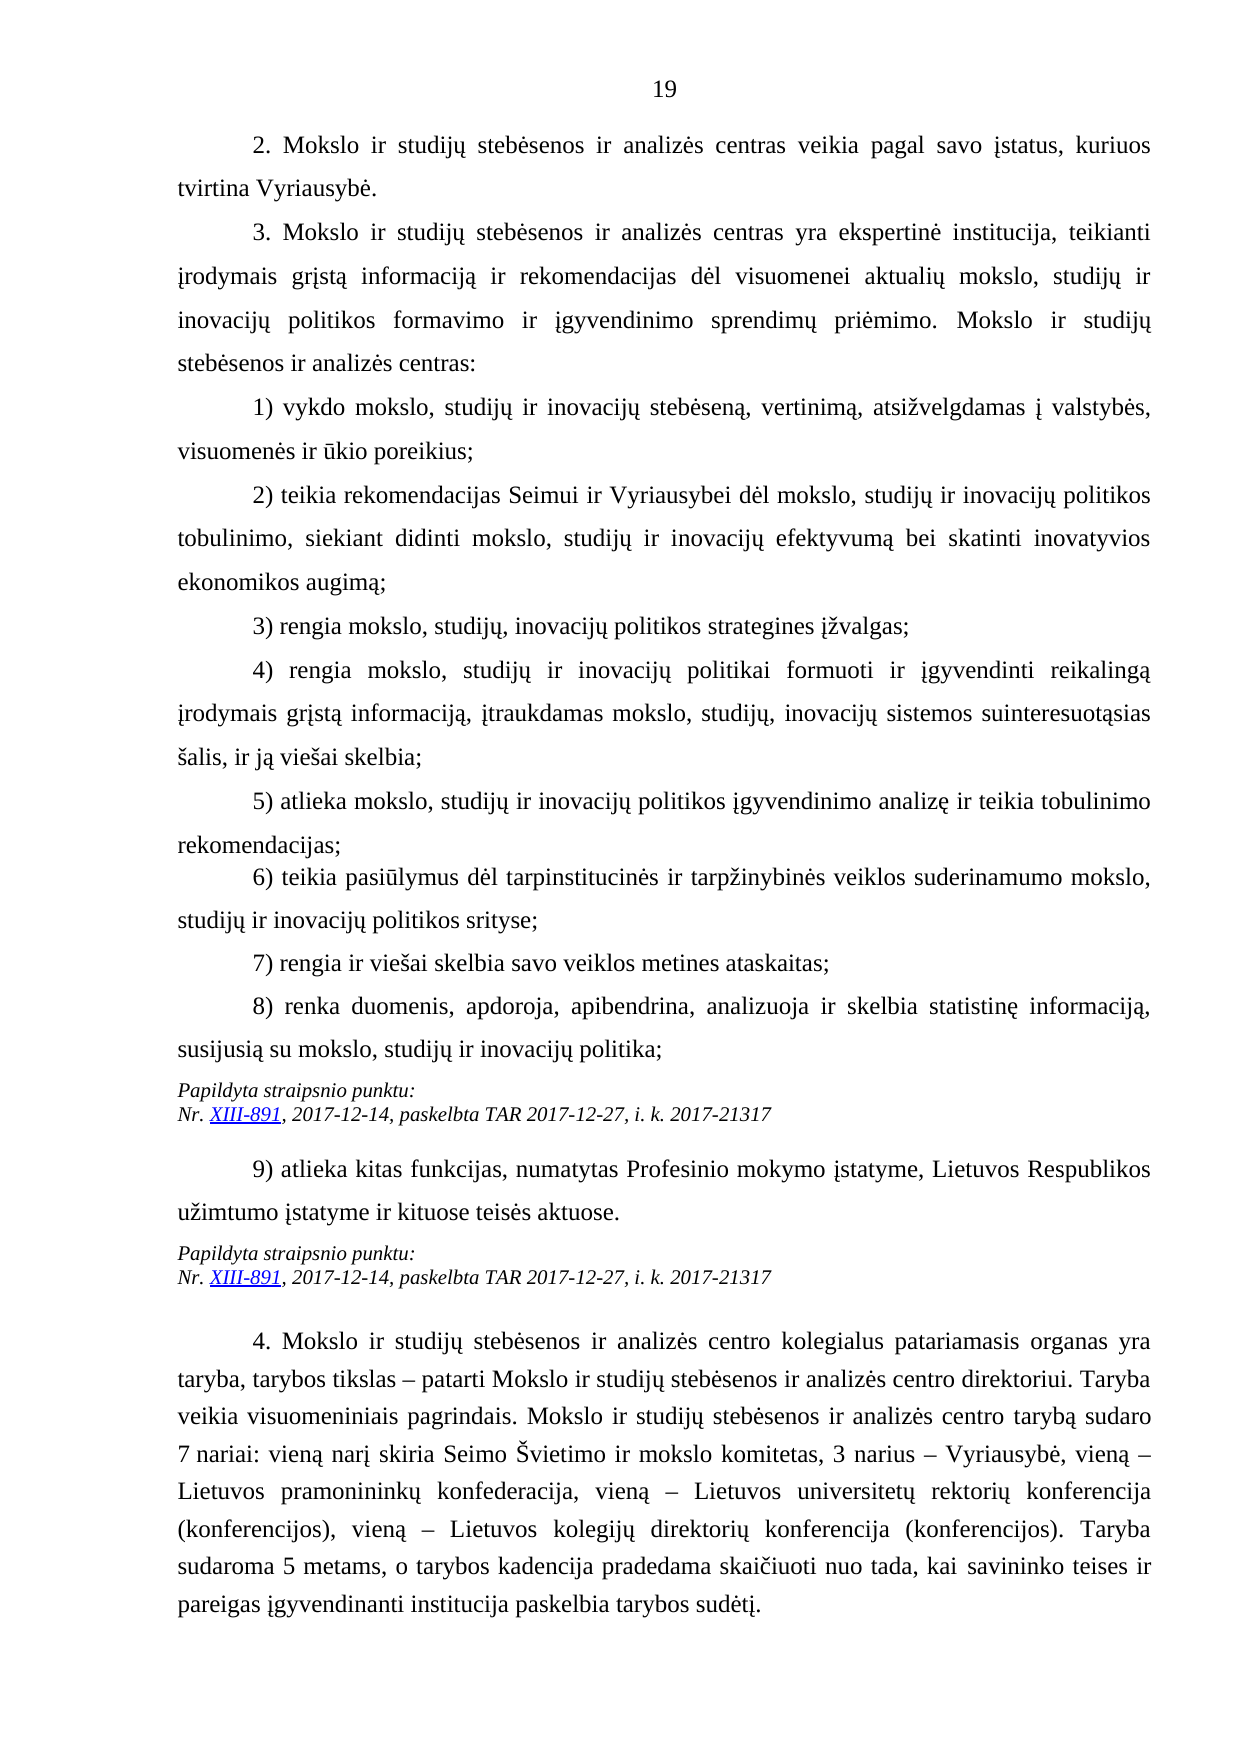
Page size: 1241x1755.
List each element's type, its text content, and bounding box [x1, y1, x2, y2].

text 4) rengia mokslo, studijų ir inovacijų politikai formuoti ir įgyvendinti reikalingą įrodymais grįstą informaciją, įtraukdamas mokslo, studijų, inovacijų sistemos suinteresuotąsias šalis, ir ją viešai skelbia; [177, 643, 1152, 774]
text 2) teikia rekomendacijas Seimui ir Vyriausybei dėl mokslo, studijų ir inovacijų politikos tobulinimo, siekiant didinti mokslo, studijų ir inovacijų efektyvumą bei skatinti inovatyvios ekonomikos augimą; [177, 468, 1152, 599]
text 4. Mokslo ir studijų stebėsenos ir analizės centro kolegialus patariamasis organas yra taryba, tarybos tikslas – patarti Mokslo ir studijų stebėsenos ir analizės centro direktoriui. Taryba veikia visuomeniniais pagrindais. Mokslo ir studijų stebėsenos ir analizės centro tarybą sudaro 7 nariai: vieną narį skiria Seimo Švietimo ir mokslo komitetas, 3 narius – Vyriausybė, vieną – Lietuvos pramonininkų konfederacija, vieną – Lietuvos universitetų rektorių konferencija (konferencijos), vieną – Lietuvos kolegijų direktorių konferencija (konferencijos). Taryba sudaroma 5 metams, o tarybos kadencija pradedama skaičiuoti nuo tada, kai savininko teises ir pareigas įgyvendinanti institucija paskelbia tarybos sudėtį. [177, 1317, 1152, 1617]
text 6) teikia pasiūlymus dėl tarpinstitucinės ir tarpžinybinės veiklos suderinamumo mokslo, studijų ir inovacijų politikos srityse; [177, 862, 1152, 934]
text 2. Mokslo ir studijų stebėsenos ir analizės centras veikia pagal savo įstatus, kuriuos tvirtina Vyriausybė. [177, 118, 1152, 206]
text 3) rengia mokslo, studijų, inovacijų politikos strategines įžvalgas; [177, 599, 1152, 643]
text 9) atlieka kitas funkcijas, numatytas Profesinio mokymo įstatyme, Lietuvos Respublikos užimtumo įstatyme ir kituose teisės aktuose. [177, 1154, 1152, 1226]
text Nr. XIII-891, 2017-12-14, paskelbta TAR 2017-12-27, i. k. 2017-21317 [177, 1102, 1152, 1126]
text Nr. XIII-891, 2017-12-14, paskelbta TAR 2017-12-27, i. k. 2017-21317 [177, 1265, 1152, 1289]
text Papildyta straipsnio punktu: [177, 1241, 1152, 1265]
text 8) renka duomenis, apdoroja, apibendrina, analizuoja ir skelbia statistinę informaciją, susijusią su mokslo, studijų ir inovacijų politika; [177, 991, 1152, 1063]
text Papildyta straipsnio punktu: [177, 1077, 1152, 1102]
text 7) rengia ir viešai skelbia savo veiklos metines ataskaitas; [177, 948, 1152, 977]
text 3. Mokslo ir studijų stebėsenos ir analizės centras yra ekspertinė institucija, teikianti įrodymais grįstą informaciją ir rekomendacijas dėl visuomenei aktualių mokslo, studijų ir inovacijų politikos formavimo ir įgyvendinimo sprendimų priėmimo. Mokslo ir studijų stebėsenos ir analizės centras: [177, 206, 1152, 381]
text 1) vykdo mokslo, studijų ir inovacijų stebėseną, vertinimą, atsižvelgdamas į valstybės, visuomenės ir ūkio poreikius; [177, 381, 1152, 468]
text 5) atlieka mokslo, studijų ir inovacijų politikos įgyvendinimo analizę ir teikia tobulinimo rekomendacijas; [177, 774, 1152, 862]
